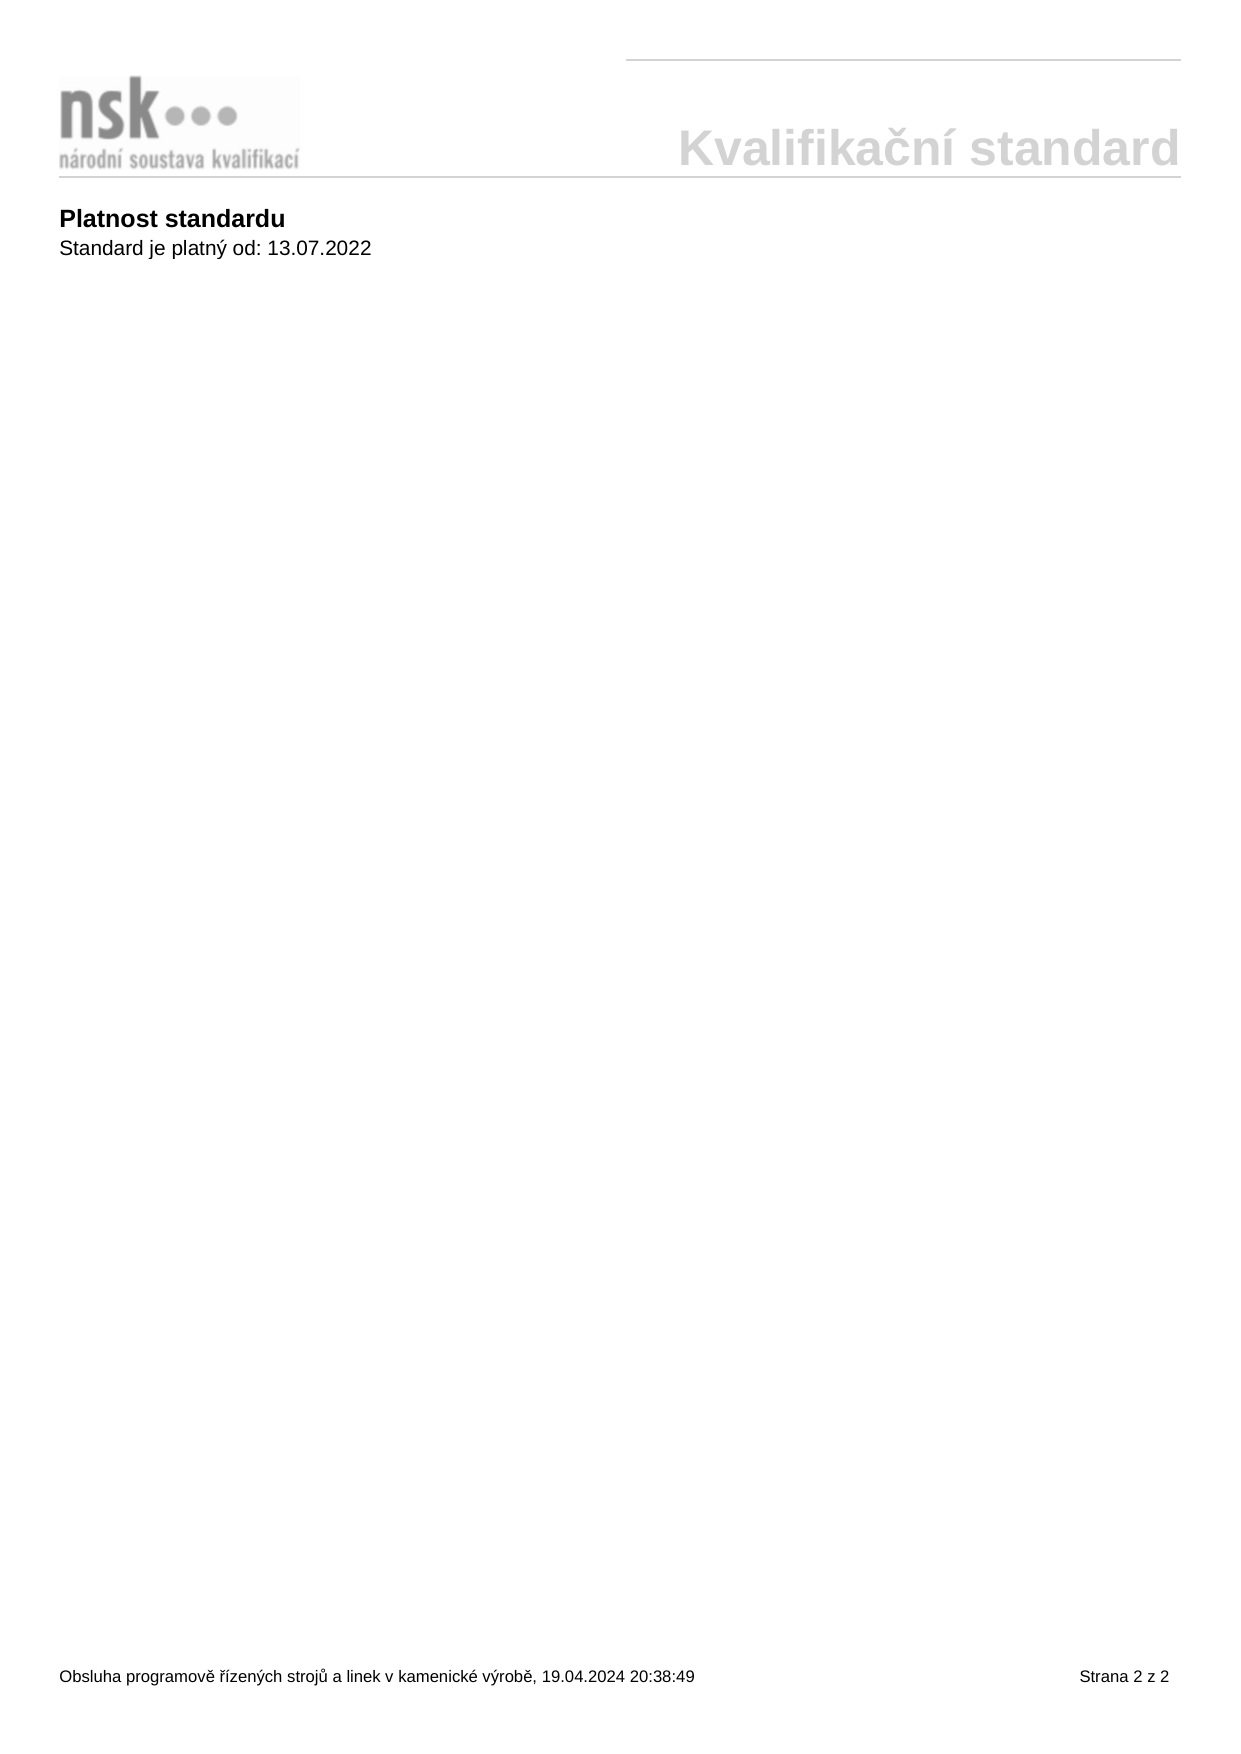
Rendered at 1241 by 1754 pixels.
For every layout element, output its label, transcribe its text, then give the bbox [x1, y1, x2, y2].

table_cell [1169, 1658, 1181, 1694]
table_cell [1093, 1409, 1169, 1658]
table_cell Obsluha programově řízených strojů a linek v kamenické výrobě, 19.04.2024 20:38:49 [59, 1658, 862, 1694]
table_cell [484, 171, 620, 176]
table_cell [1093, 859, 1169, 1159]
table_cell [620, 1159, 626, 1409]
table_cell [862, 259, 1093, 559]
table_cell Platnost standardu [59, 200, 1181, 236]
table_cell [484, 559, 620, 859]
table_cell [862, 559, 1093, 859]
table_cell [1169, 859, 1181, 1159]
table_cell [59, 259, 483, 559]
table_cell [862, 1159, 1093, 1409]
table_cell Strana 2 z 2 [862, 1658, 1169, 1694]
table_cell Standard je platný od: 13.07.2022 [59, 236, 1181, 259]
table_cell [626, 859, 862, 1159]
table_cell [484, 1159, 620, 1409]
table_cell [1093, 259, 1169, 559]
table_cell [1093, 559, 1169, 859]
table_cell [1169, 259, 1181, 559]
table_cell [626, 1159, 862, 1409]
table_cell [1169, 559, 1181, 859]
table_cell [59, 859, 483, 1159]
table_cell [862, 859, 1093, 1159]
table_cell [620, 1409, 626, 1658]
table_cell [1093, 1159, 1169, 1409]
table_cell [626, 559, 862, 859]
table_cell [621, 59, 626, 170]
table_cell [626, 194, 862, 200]
table_cell [484, 859, 620, 1159]
table_cell Kvalifikační standard [626, 61, 1181, 176]
table_cell [620, 559, 626, 859]
table_cell [862, 1409, 1093, 1658]
table_cell [59, 559, 483, 859]
table_cell [620, 859, 626, 1159]
table_cell [59, 171, 483, 176]
table_cell [59, 1159, 483, 1409]
table_cell [1169, 194, 1181, 200]
picture [58, 59, 621, 171]
table_cell [484, 259, 620, 559]
table_cell [59, 178, 1181, 194]
table_cell [59, 194, 483, 200]
table_cell [620, 259, 626, 559]
table_cell [484, 1409, 620, 1658]
table_cell [626, 259, 862, 559]
table_cell [59, 1409, 483, 1658]
table_cell [626, 1409, 862, 1658]
table_cell [1169, 1159, 1181, 1409]
table_cell [862, 194, 1093, 200]
table_cell [1169, 1409, 1181, 1658]
table_cell [484, 194, 620, 200]
table_cell [1093, 194, 1169, 200]
